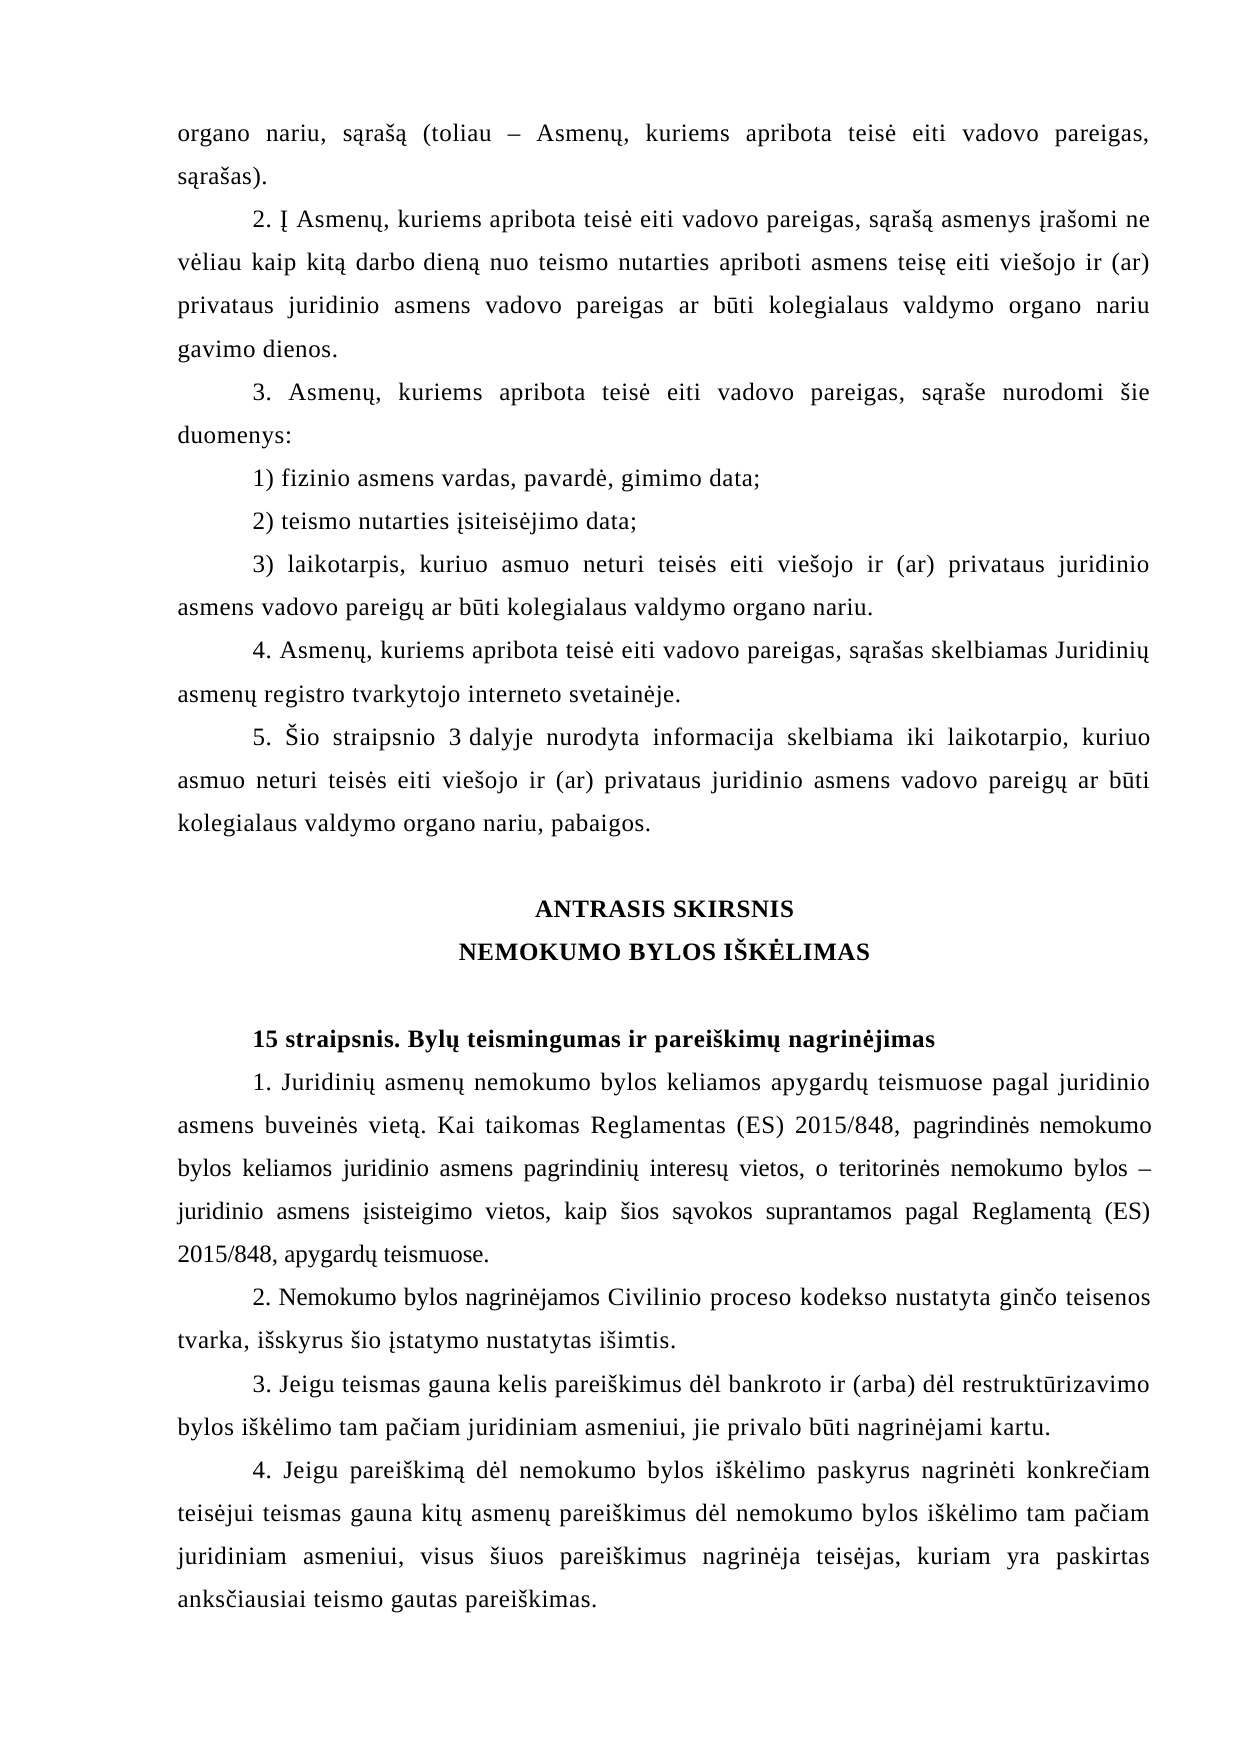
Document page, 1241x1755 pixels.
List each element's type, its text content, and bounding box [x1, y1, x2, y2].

text 4. Jeigu pareiškimą dėl nemokumo bylos iškėlimo paskyrus nagrinėti konkrečiam teisėjui teismas gauna kitų asmenų pareiškimus dėl nemokumo bylos iškėlimo tam pačiam juridiniam asmeniui, visus šiuos pareiškimus nagrinėja teisėjas, kuriam yra paskirtas anksčiausiai teismo gautas pareiškimas. [177, 1455, 1152, 1613]
text 2. Į Asmenų, kuriems apribota teisė eiti vadovo pareigas, sąrašą asmenys įrašomi ne vėliau kaip kitą darbo dieną nuo teismo nutarties apriboti asmens teisę eiti viešojo ir (ar) privataus juridinio asmens vadovo pareigas ar būti kolegialaus valdymo organo nariu gavimo dienos. [177, 204, 1152, 362]
text NEMOKUMO BYLOS IŠKĖLIMAS [177, 937, 1152, 966]
text 3. Asmenų, kuriems apribota teisė eiti vadovo pareigas, sąraše nurodomi šie duomenys: [177, 377, 1152, 449]
text 3. Jeigu teismas gauna kelis pareiškimus dėl bankroto ir (arba) dėl restruktūrizavimo bylos iškėlimo tam pačiam juridiniam asmeniui, jie privalo būti nagrinėjami kartu. [177, 1369, 1152, 1441]
text 5. Šio straipsnio 3 dalyje nurodyta informacija skelbiama iki laikotarpio, kuriuo asmuo neturi teisės eiti viešojo ir (ar) privataus juridinio asmens vadovo pareigų ar būti kolegialaus valdymo organo nariu, pabaigos. [177, 722, 1152, 837]
text 1. Juridinių asmenų nemokumo bylos keliamos apygardų teismuose pagal juridinio asmens buveinės vietą. Kai taikomas Reglamentas (ES) 2015/848, pagrindinės nemokumo bylos keliamos juridinio asmens pagrindinių interesų vietos, o teritorinės nemokumo bylos – juridinio asmens įsisteigimo vietos, kaip šios sąvokos suprantamos pagal Reglamentą (ES) 2015/848, apygardų teismuose. [177, 1067, 1152, 1268]
text 1) fizinio asmens vardas, pavardė, gimimo data; [177, 463, 1152, 492]
text 4. Asmenų, kuriems apribota teisė eiti vadovo pareigas, sąrašas skelbiamas Juridinių asmenų registro tvarkytojo interneto svetainėje. [177, 636, 1152, 707]
text 15 straipsnis. Bylų teismingumas ir pareiškimų nagrinėjimas [177, 1024, 1152, 1052]
text 3) laikotarpis, kuriuo asmuo neturi teisės eiti viešojo ir (ar) privataus juridinio asmens vadovo pareigų ar būti kolegialaus valdymo organo nariu. [177, 549, 1152, 621]
text 2. Nemokumo bylos nagrinėjamos Civilinio proceso kodekso nustatyta ginčo teisenos tvarka, išskyrus šio įstatymo nustatytas išimtis. [177, 1282, 1152, 1354]
text organo nariu, sąrašą (toliau – Asmenų, kuriems apribota teisė eiti vadovo pareigas, sąrašas). [177, 118, 1152, 190]
text ANTRASIS SKIRSNIS [177, 894, 1152, 923]
text 2) teismo nutarties įsiteisėjimo data; [177, 506, 1152, 535]
